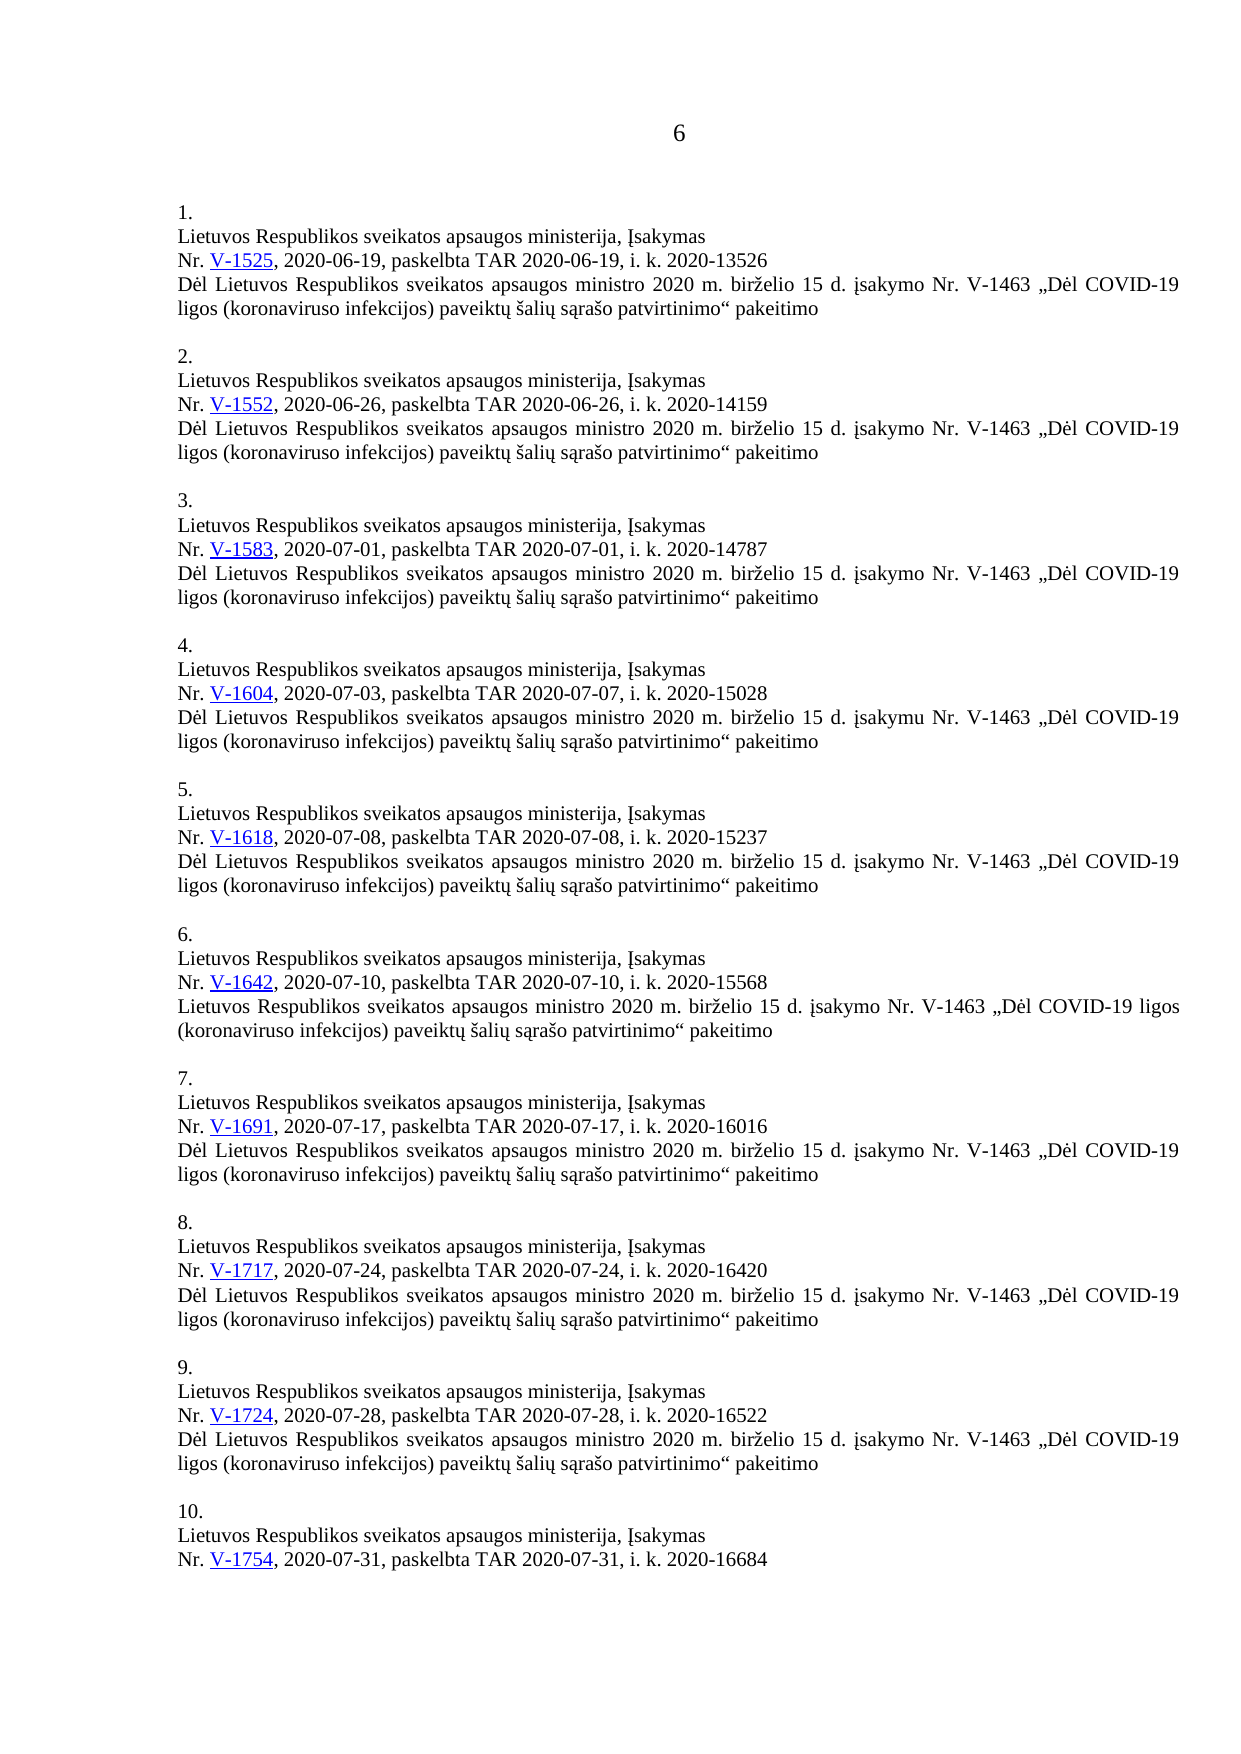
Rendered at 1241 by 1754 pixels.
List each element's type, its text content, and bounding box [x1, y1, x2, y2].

text 5. [177, 777, 1181, 801]
text Nr. V-1754, 2020-07-31, paskelbta TAR 2020-07-31, i. k. 2020-16684 [177, 1547, 1181, 1571]
text Nr. V-1642, 2020-07-10, paskelbta TAR 2020-07-10, i. k. 2020-15568 [177, 970, 1181, 994]
text Lietuvos Respublikos sveikatos apsaugos ministerija, Įsakymas [177, 946, 1181, 970]
text Lietuvos Respublikos sveikatos apsaugos ministerija, Įsakymas [177, 368, 1181, 392]
text 7. [177, 1066, 1181, 1090]
text Lietuvos Respublikos sveikatos apsaugos ministerija, Įsakymas [177, 801, 1181, 825]
text Nr. V-1618, 2020-07-08, paskelbta TAR 2020-07-08, i. k. 2020-15237 [177, 825, 1181, 849]
text 10. [177, 1499, 1181, 1523]
text Lietuvos Respublikos sveikatos apsaugos ministerija, Įsakymas [177, 224, 1181, 248]
text Nr. V-1525, 2020-06-19, paskelbta TAR 2020-06-19, i. k. 2020-13526 [177, 248, 1181, 272]
text 3. [177, 488, 1181, 512]
text Lietuvos Respublikos sveikatos apsaugos ministerija, Įsakymas [177, 1234, 1181, 1258]
text Dėl Lietuvos Respublikos sveikatos apsaugos ministro 2020 m. birželio 15 d. įsakymo Nr. V-1463 „Dėl COVID-19 ligos (koronaviruso infekcijos) paveiktų šalių sąrašo patvirtinimo“ pakeitimo [177, 272, 1181, 320]
text Dėl Lietuvos Respublikos sveikatos apsaugos ministro 2020 m. birželio 15 d. įsakymo Nr. V-1463 „Dėl COVID-19 ligos (koronaviruso infekcijos) paveiktų šalių sąrašo patvirtinimo“ pakeitimo [177, 416, 1181, 464]
text 2. [177, 344, 1181, 368]
text Nr. V-1604, 2020-07-03, paskelbta TAR 2020-07-07, i. k. 2020-15028 [177, 681, 1181, 705]
text Dėl Lietuvos Respublikos sveikatos apsaugos ministro 2020 m. birželio 15 d. įsakymo Nr. V-1463 „Dėl COVID-19 ligos (koronaviruso infekcijos) paveiktų šalių sąrašo patvirtinimo“ pakeitimo [177, 849, 1181, 897]
text Nr. V-1717, 2020-07-24, paskelbta TAR 2020-07-24, i. k. 2020-16420 [177, 1258, 1181, 1282]
text Nr. V-1552, 2020-06-26, paskelbta TAR 2020-06-26, i. k. 2020-14159 [177, 392, 1181, 416]
text 6. [177, 922, 1181, 946]
text 1. [177, 200, 1181, 224]
text Dėl Lietuvos Respublikos sveikatos apsaugos ministro 2020 m. birželio 15 d. įsakymu Nr. V-1463 „Dėl COVID-19 ligos (koronaviruso infekcijos) paveiktų šalių sąrašo patvirtinimo“ pakeitimo [177, 705, 1181, 753]
text 4. [177, 633, 1181, 657]
text Lietuvos Respublikos sveikatos apsaugos ministerija, Įsakymas [177, 1090, 1181, 1114]
text Dėl Lietuvos Respublikos sveikatos apsaugos ministro 2020 m. birželio 15 d. įsakymo Nr. V-1463 „Dėl COVID-19 ligos (koronaviruso infekcijos) paveiktų šalių sąrašo patvirtinimo“ pakeitimo [177, 561, 1181, 609]
text Lietuvos Respublikos sveikatos apsaugos ministro 2020 m. birželio 15 d. įsakymo Nr. V-1463 „Dėl COVID-19 ligos (koronaviruso infekcijos) paveiktų šalių sąrašo patvirtinimo“ pakeitimo [177, 994, 1181, 1042]
text Lietuvos Respublikos sveikatos apsaugos ministerija, Įsakymas [177, 512, 1181, 537]
text 9. [177, 1355, 1181, 1379]
text Nr. V-1724, 2020-07-28, paskelbta TAR 2020-07-28, i. k. 2020-16522 [177, 1403, 1181, 1427]
text Dėl Lietuvos Respublikos sveikatos apsaugos ministro 2020 m. birželio 15 d. įsakymo Nr. V-1463 „Dėl COVID-19 ligos (koronaviruso infekcijos) paveiktų šalių sąrašo patvirtinimo“ pakeitimo [177, 1138, 1181, 1186]
text Nr. V-1583, 2020-07-01, paskelbta TAR 2020-07-01, i. k. 2020-14787 [177, 537, 1181, 561]
text 8. [177, 1210, 1181, 1234]
text Lietuvos Respublikos sveikatos apsaugos ministerija, Įsakymas [177, 657, 1181, 681]
text Lietuvos Respublikos sveikatos apsaugos ministerija, Įsakymas [177, 1379, 1181, 1403]
text Lietuvos Respublikos sveikatos apsaugos ministerija, Įsakymas [177, 1523, 1181, 1547]
text Dėl Lietuvos Respublikos sveikatos apsaugos ministro 2020 m. birželio 15 d. įsakymo Nr. V-1463 „Dėl COVID-19 ligos (koronaviruso infekcijos) paveiktų šalių sąrašo patvirtinimo“ pakeitimo [177, 1427, 1181, 1475]
text Dėl Lietuvos Respublikos sveikatos apsaugos ministro 2020 m. birželio 15 d. įsakymo Nr. V-1463 „Dėl COVID-19 ligos (koronaviruso infekcijos) paveiktų šalių sąrašo patvirtinimo“ pakeitimo [177, 1282, 1181, 1331]
text Nr. V-1691, 2020-07-17, paskelbta TAR 2020-07-17, i. k. 2020-16016 [177, 1114, 1181, 1138]
